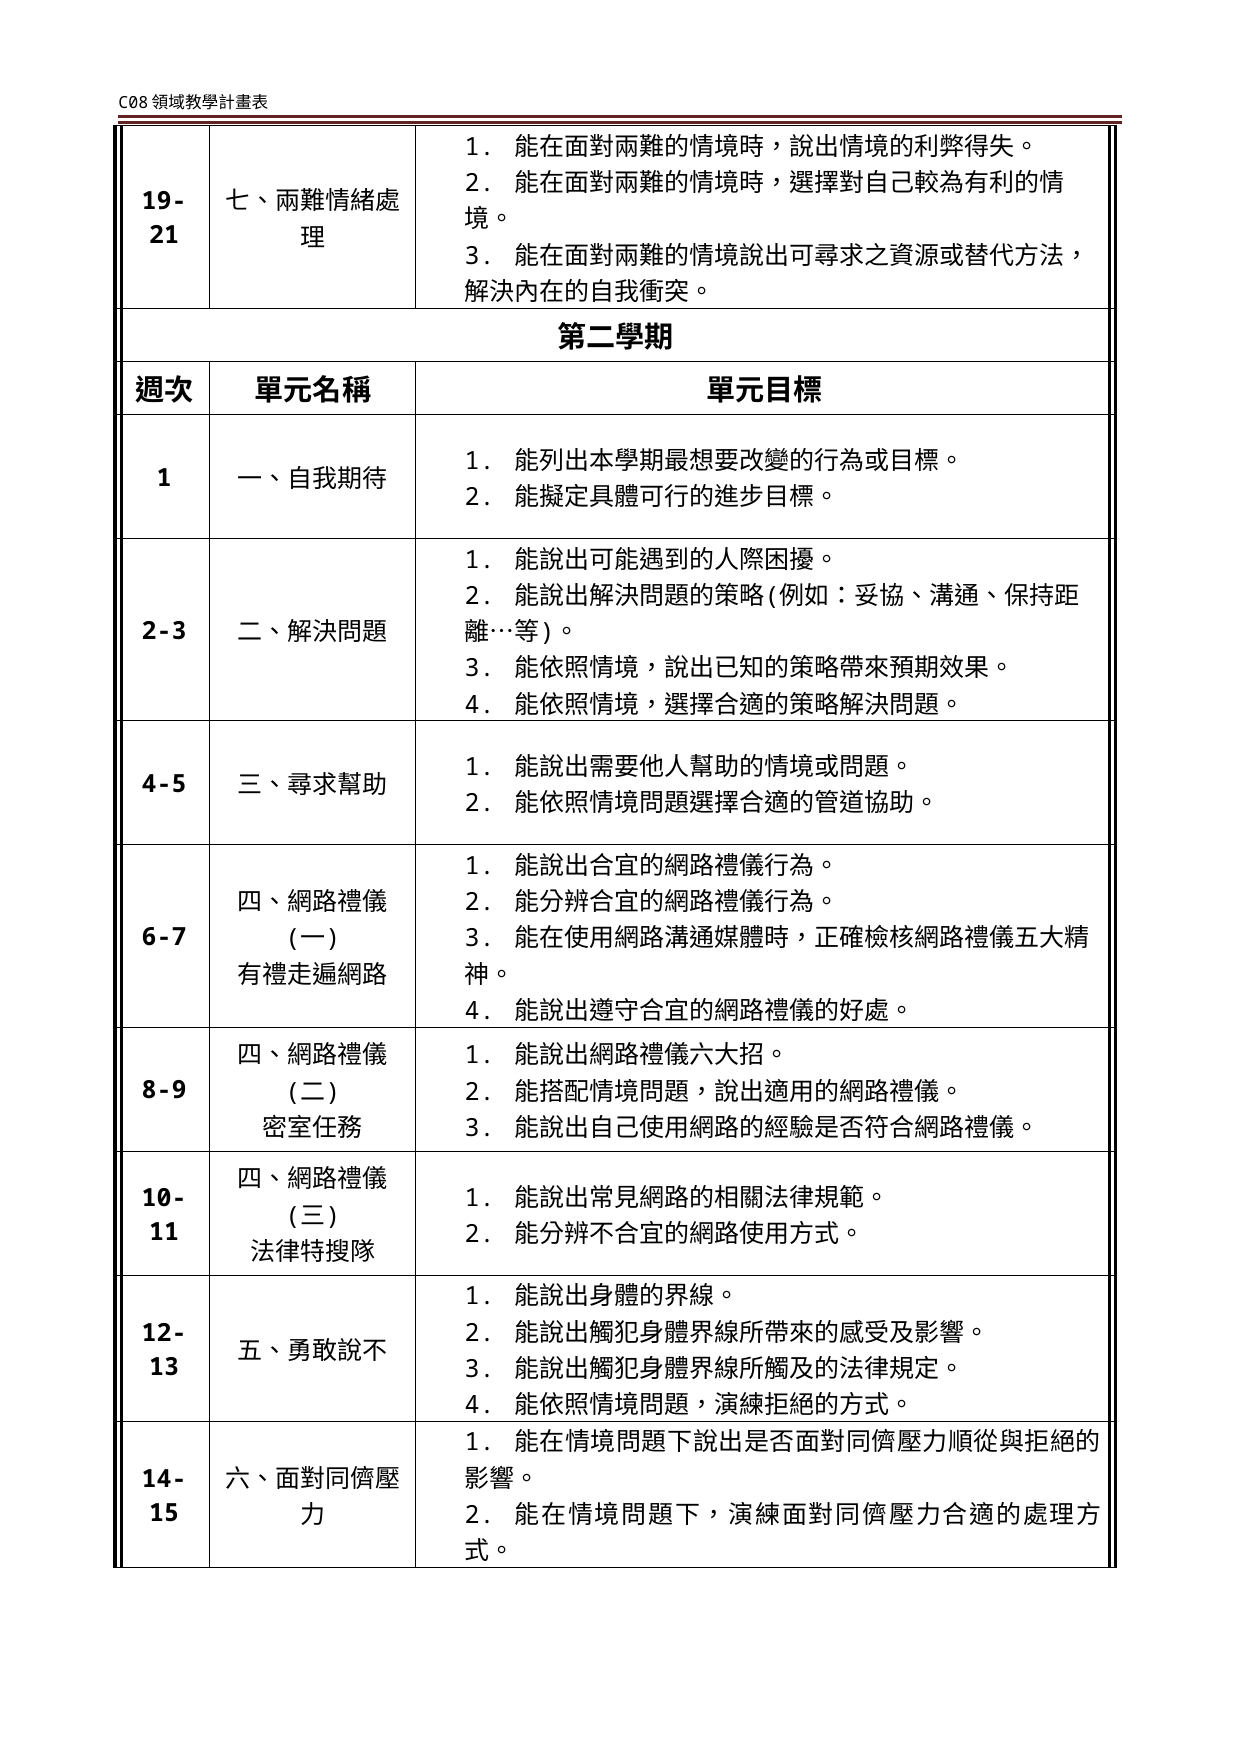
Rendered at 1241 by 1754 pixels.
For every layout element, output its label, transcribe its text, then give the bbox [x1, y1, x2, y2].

table_cell 單元目標 [416, 362, 1108, 414]
table_cell 四、網路禮儀(三) 法律特搜隊 [210, 1152, 415, 1275]
table_cell 能說出身體的界線。 能說出觸犯身體界線所帶來的感受及影響。 能說出觸犯身體界線所觸及的法律規定。 能依照情境問題，演練拒絕的方式。 [416, 1276, 1108, 1421]
table_cell 14-15 [123, 1422, 209, 1567]
table_cell 能說出可能遇到的人際困擾。 能說出解決問題的策略(例如：妥協、溝通、保持距離…等)。 能依照情境，說出已知的策略帶來預期效果。 能依照情境，選擇合適的策略解決問題。 [416, 539, 1108, 720]
table_cell 週次 [123, 362, 209, 414]
table_cell 能說出網路禮儀六大招。 能搭配情境問題，說出適用的網路禮儀。 能說出自己使用網路的經驗是否符合網路禮儀。 [416, 1028, 1108, 1151]
table_cell 能列出本學期最想要改變的行為或目標。 能擬定具體可行的進步目標。 [416, 415, 1108, 538]
table_cell 能在面對兩難的情境時，說出情境的利弊得失。 能在面對兩難的情境時，選擇對自己較為有利的情境。 能在面對兩難的情境說出可尋求之資源或替代方法，解決內在的自我衝突。 [416, 126, 1108, 308]
table_cell 10-11 [123, 1152, 209, 1275]
table_cell 1 [123, 415, 209, 538]
table_cell 2-3 [123, 539, 209, 720]
table_cell 8-9 [123, 1028, 209, 1151]
table_cell 二、解決問題 [210, 539, 415, 720]
table_cell 6-7 [123, 845, 209, 1027]
table_cell 四、網路禮儀(一) 有禮走遍網路 [210, 845, 415, 1027]
table_cell 能在情境問題下說出是否面對同儕壓力順從與拒絕的影響。 能在情境問題下，演練面對同儕壓力合適的處理方式。 [416, 1422, 1108, 1567]
table_cell 六、面對同儕壓力 [210, 1422, 415, 1567]
table_cell 4-5 [123, 721, 209, 844]
table_cell 能說出常見網路的相關法律規範。 能分辨不合宜的網路使用方式。 [416, 1152, 1108, 1275]
table_cell 第二學期 [123, 309, 1108, 361]
table_cell 能說出需要他人幫助的情境或問題。 能依照情境問題選擇合適的管道協助。 [416, 721, 1108, 844]
table_cell 單元名稱 [210, 362, 415, 414]
table_cell 能說出合宜的網路禮儀行為。 能分辨合宜的網路禮儀行為。 能在使用網路溝通媒體時，正確檢核網路禮儀五大精神。 能說出遵守合宜的網路禮儀的好處。 [416, 845, 1108, 1027]
table_cell 一、自我期待 [210, 415, 415, 538]
table_cell 三、尋求幫助 [210, 721, 415, 844]
table_cell 19-21 [123, 126, 209, 308]
table_cell 四、網路禮儀(二) 密室任務 [210, 1028, 415, 1151]
table_cell 12-13 [123, 1276, 209, 1421]
table_cell 五、勇敢說不 [210, 1276, 415, 1421]
table_cell 七、兩難情緒處理 [210, 126, 415, 308]
